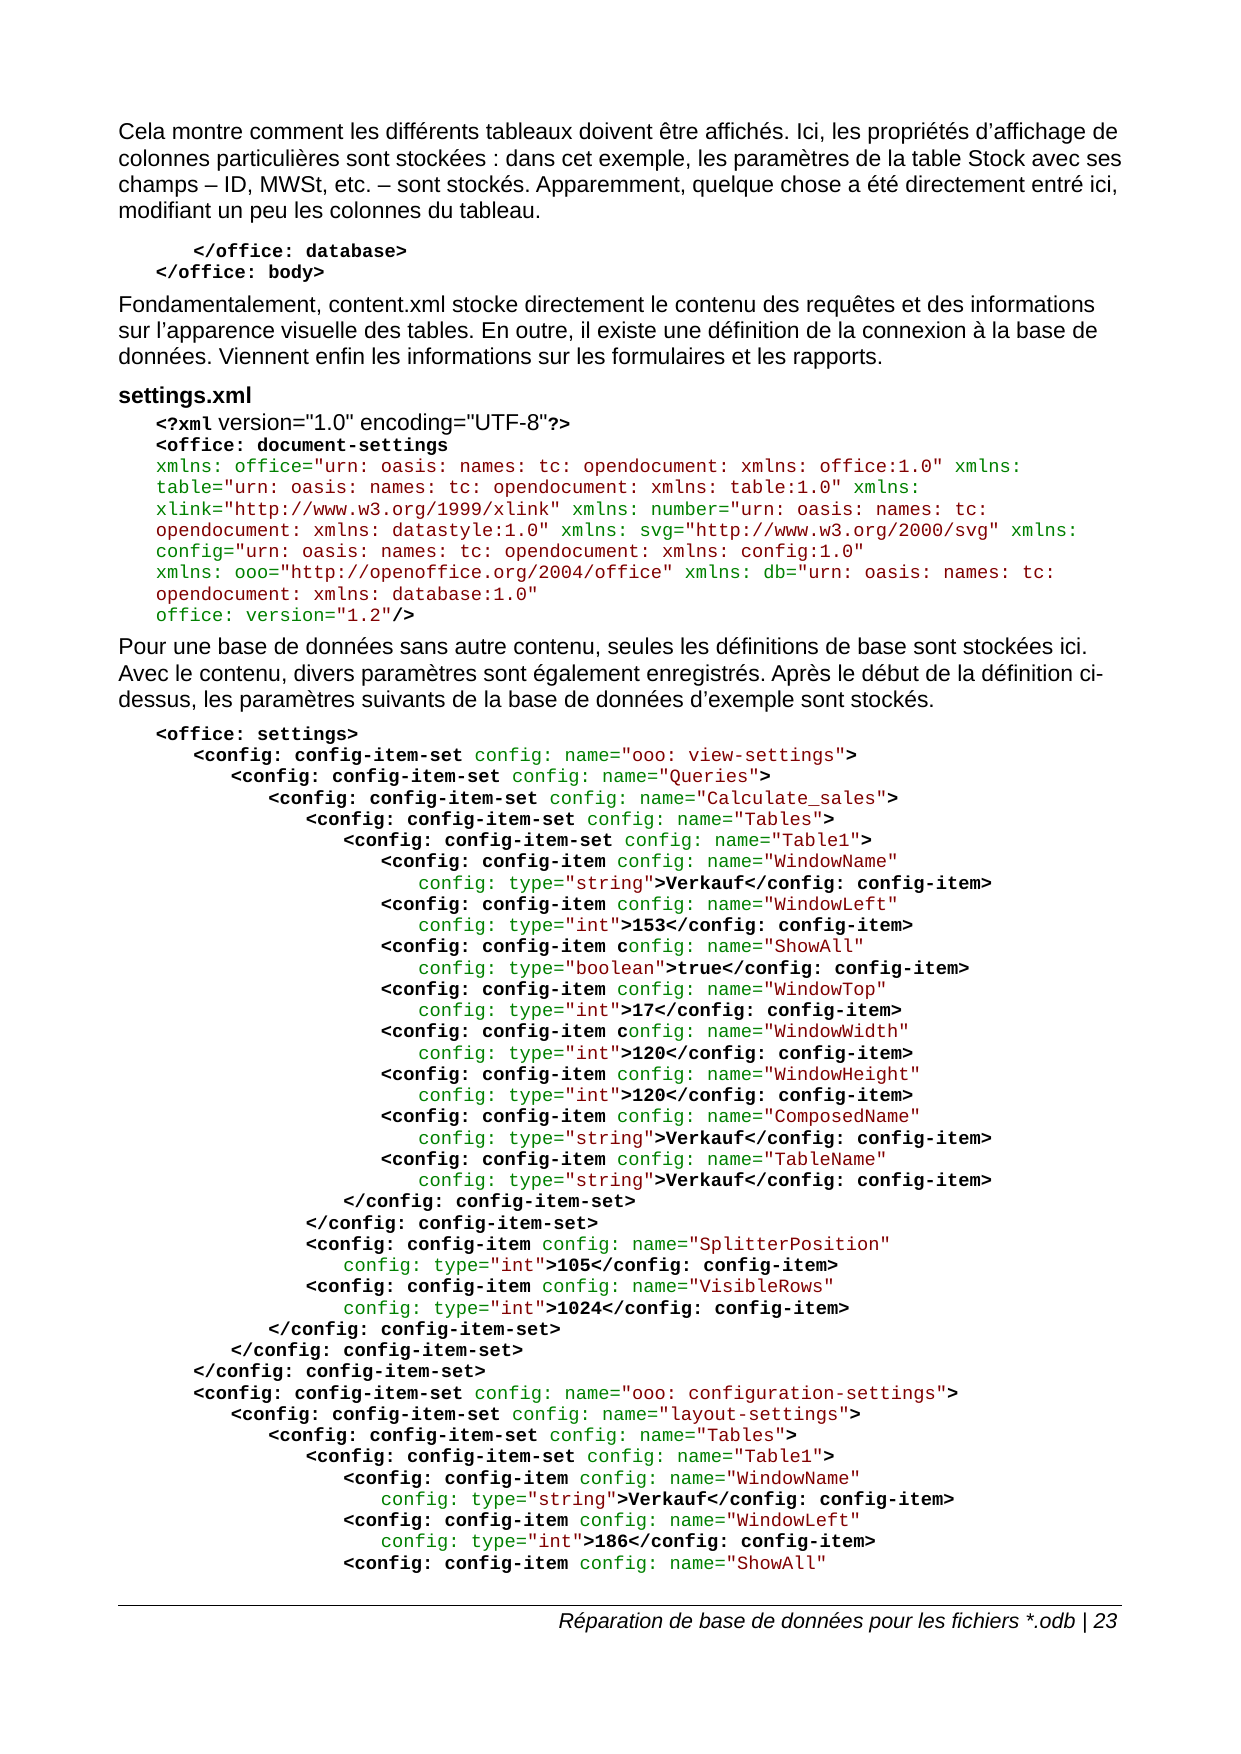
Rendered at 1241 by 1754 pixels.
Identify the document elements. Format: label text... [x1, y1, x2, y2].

text Fondamentalement, content.xml stocke directement le contenu des requêtes et des informations sur l’apparence visuelle des tables. En outre, il existe une définition de la connexion à la base de données. Viennent enfin les informations sur les formulaires et les rapports. [118, 291, 1122, 370]
text <?xml version="1.0" encoding="UTF-8"?> <office: document-settings xmlns: office="urn: oasis: names: tc: opendocument: xmlns: office:1.0" xmlns: table="urn: oasis: names: tc: opendocument: xmlns: table:1.0" xmlns: xlink="http://www.w3.org/1999/xlink" xmlns: number="urn: oasis: names: tc: opendocument: xmlns: datastyle:1.0" xmlns: svg="http://www.w3.org/2000/svg" xmlns: config="urn: oasis: names: tc: opendocument: xmlns: config:1.0" xmlns: ooo="http://openoffice.org/2004/office" xmlns: db="urn: oasis: names: tc: opendocument: xmlns: database:1.0" office: version="1.2"/> [156, 408, 1122, 627]
text </office: database> </office: body> [156, 236, 1122, 284]
text Pour une base de données sans autre contenu, seules les définitions de base sont stockées ici. Avec le contenu, divers paramètres sont également enregistrés. Après le début de la définition ci-dessus, les paramètres suivants de la base de données d’exemple sont stockés. [118, 633, 1122, 712]
text <office: settings> <config: config-item-set config: name="ooo: view-settings"> <config: config-item-set config: name="Queries"> <config: config-item-set config: name="Calculate_sales"> <config: config-item-set config: name="Tables"> <config: config-item-set config: name="Table1"> <config: config-item config: name="WindowName" config: type="string">Verkauf</config: config-item> <config: config-item config: name="WindowLeft" config: type="int">153</config: config-item> <config: config-item config: name="ShowAll" config: type="boolean">true</config: config-item> <config: config-item config: name="WindowTop" config: type="int">17</config: config-item> <config: config-item config: name="WindowWidth" config: type="int">120</config: config-item> <config: config-item config: name="WindowHeight" config: type="int">120</config: config-item> <config: config-item config: name="ComposedName" config: type="string">Verkauf</config: config-item> <config: config-item config: name="TableName" config: type="string">Verkauf</config: config-item> </config: config-item-set> </config: config-item-set> <config: config-item config: name="SplitterPosition" config: type="int">105</config: config-item> <config: config-item config: name="VisibleRows" config: type="int">1024</config: config-item> </config: config-item-set> </config: config-item-set> </config: config-item-set> <config: config-item-set config: name="ooo: configuration-settings"> <config: config-item-set config: name="layout-settings"> <config: config-item-set config: name="Tables"> <config: config-item-set config: name="Table1"> <config: config-item config: name="WindowName" config: type="string">Verkauf</config: config-item> <config: config-item config: name="WindowLeft" config: type="int">186</config: config-item> <config: config-item config: name="ShowAll" [156, 725, 1122, 1575]
text Cela montre comment les différents tableaux doivent être affichés. Ici, les propriétés d’affichage de colonnes particulières sont stockées : dans cet exemple, les paramètres de la table Stock avec ses champs – ID, MWSt, etc. – sont stockés. Apparemment, quelque chose a été directement entré ici, modifiant un peu les colonnes du tableau. [118, 118, 1122, 223]
text settings.xml [118, 382, 1122, 408]
